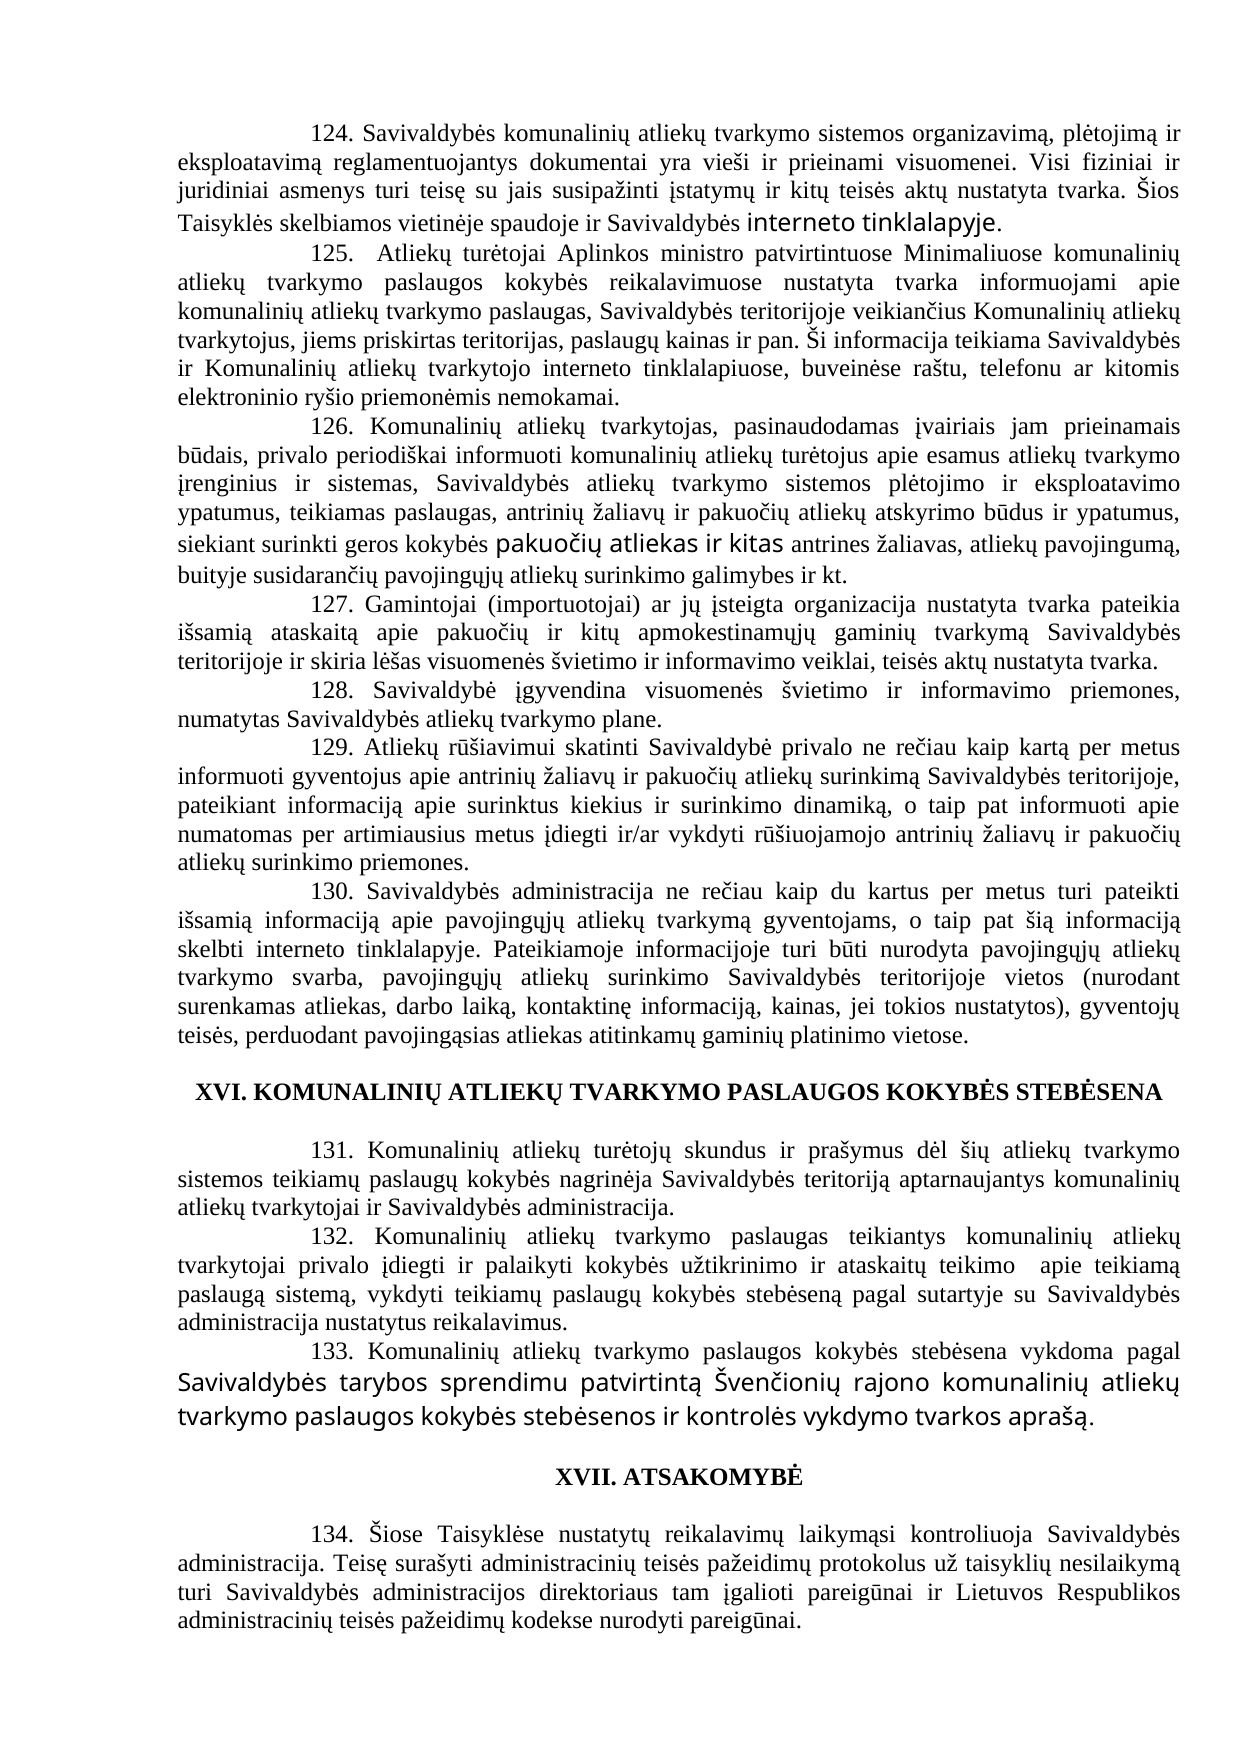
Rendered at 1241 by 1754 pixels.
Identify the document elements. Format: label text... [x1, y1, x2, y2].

text 127. Gamintojai (importuotojai) ar jų įsteigta organizacija nustatyta tvarka pateikia išsamią ataskaitą apie pakuočių ir kitų apmokestinamųjų gaminių tvarkymą Savivaldybės teritorijoje ir skiria lėšas visuomenės švietimo ir informavimo veiklai, teisės aktų nustatyta tvarka. [177, 589, 1181, 675]
text 128. Savivaldybė įgyvendina visuomenės švietimo ir informavimo priemones, numatytas Savivaldybės atliekų tvarkymo plane. [177, 675, 1181, 732]
text 133. Komunalinių atliekų tvarkymo paslaugos kokybės stebėsena vykdoma pagal Savivaldybės tarybos sprendimu patvirtintą Švenčionių rajono komunalinių atliekų tvarkymo paslaugos kokybės stebėsenos ir kontrolės vykdymo tvarkos aprašą. [177, 1336, 1181, 1433]
text 131. Komunalinių atliekų turėtojų skundus ir prašymus dėl šių atliekų tvarkymo sistemos teikiamų paslaugų kokybės nagrinėja Savivaldybės teritoriją aptarnaujantys komunalinių atliekų tvarkytojai ir Savivaldybės administracija. [177, 1135, 1181, 1221]
text XVI. KOMUNALINIŲ ATLIEKŲ TVARKYMO PASLAUGOS KOKYBĖS STEBĖSENA [177, 1077, 1181, 1106]
text 132. Komunalinių atliekų tvarkymo paslaugas teikiantys komunalinių atliekų tvarkytojai privalo įdiegti ir palaikyti kokybės užtikrinimo ir ataskaitų teikimo apie teikiamą paslaugą sistemą, vykdyti teikiamų paslaugų kokybės stebėseną pagal sutartyje su Savivaldybės administracija nustatytus reikalavimus. [177, 1221, 1181, 1336]
text 125. Atliekų turėtojai Aplinkos ministro patvirtintuose Minimaliuose komunalinių atliekų tvarkymo paslaugos kokybės reikalavimuose nustatyta tvarka informuojami apie komunalinių atliekų tvarkymo paslaugas, Savivaldybės teritorijoje veikiančius Komunalinių atliekų tvarkytojus, jiems priskirtas teritorijas, paslaugų kainas ir pan. Ši informacija teikiama Savivaldybės ir Komunalinių atliekų tvarkytojo interneto tinklalapiuose, buveinėse raštu, telefonu ar kitomis elektroninio ryšio priemonėmis nemokamai. [177, 238, 1181, 411]
text XVII. ATSAKOMYBĖ [177, 1462, 1181, 1491]
text 126. Komunalinių atliekų tvarkytojas, pasinaudodamas įvairiais jam prieinamais būdais, privalo periodiškai informuoti komunalinių atliekų turėtojus apie esamus atliekų tvarkymo įrenginius ir sistemas, Savivaldybės atliekų tvarkymo sistemos plėtojimo ir eksploatavimo ypatumus, teikiamas paslaugas, antrinių žaliavų ir pakuočių atliekų atskyrimo būdus ir ypatumus, siekiant surinkti geros kokybės pakuočių atliekas ir kitas antrines žaliavas, atliekų pavojingumą, buityje susidarančių pavojingųjų atliekų surinkimo galimybes ir kt. [177, 411, 1181, 589]
text 134. Šiose Taisyklėse nustatytų reikalavimų laikymąsi kontroliuoja Savivaldybės administracija. Teisę surašyti administracinių teisės pažeidimų protokolus už taisyklių nesilaikymą turi Savivaldybės administracijos direktoriaus tam įgalioti pareigūnai ir Lietuvos Respublikos administracinių teisės pažeidimų kodekse nurodyti pareigūnai. [177, 1519, 1181, 1634]
text 124. Savivaldybės komunalinių atliekų tvarkymo sistemos organizavimą, plėtojimą ir eksploatavimą reglamentuojantys dokumentai yra vieši ir prieinami visuomenei. Visi fiziniai ir juridiniai asmenys turi teisę su jais susipažinti įstatymų ir kitų teisės aktų nustatyta tvarka. Šios Taisyklės skelbiamos vietinėje spaudoje ir Savivaldybės interneto tinklalapyje. [177, 118, 1181, 238]
text 129. Atliekų rūšiavimui skatinti Savivaldybė privalo ne rečiau kaip kartą per metus informuoti gyventojus apie antrinių žaliavų ir pakuočių atliekų surinkimą Savivaldybės teritorijoje, pateikiant informaciją apie surinktus kiekius ir surinkimo dinamiką, o taip pat informuoti apie numatomas per artimiausius metus įdiegti ir/ar vykdyti rūšiuojamojo antrinių žaliavų ir pakuočių atliekų surinkimo priemones. [177, 732, 1181, 876]
text 130. Savivaldybės administracija ne rečiau kaip du kartus per metus turi pateikti išsamią informaciją apie pavojingųjų atliekų tvarkymą gyventojams, o taip pat šią informaciją skelbti interneto tinklalapyje. Pateikiamoje informacijoje turi būti nurodyta pavojingųjų atliekų tvarkymo svarba, pavojingųjų atliekų surinkimo Savivaldybės teritorijoje vietos (nurodant surenkamas atliekas, darbo laiką, kontaktinę informaciją, kainas, jei tokios nustatytos), gyventojų teisės, perduodant pavojingąsias atliekas atitinkamų gaminių platinimo vietose. [177, 876, 1181, 1049]
